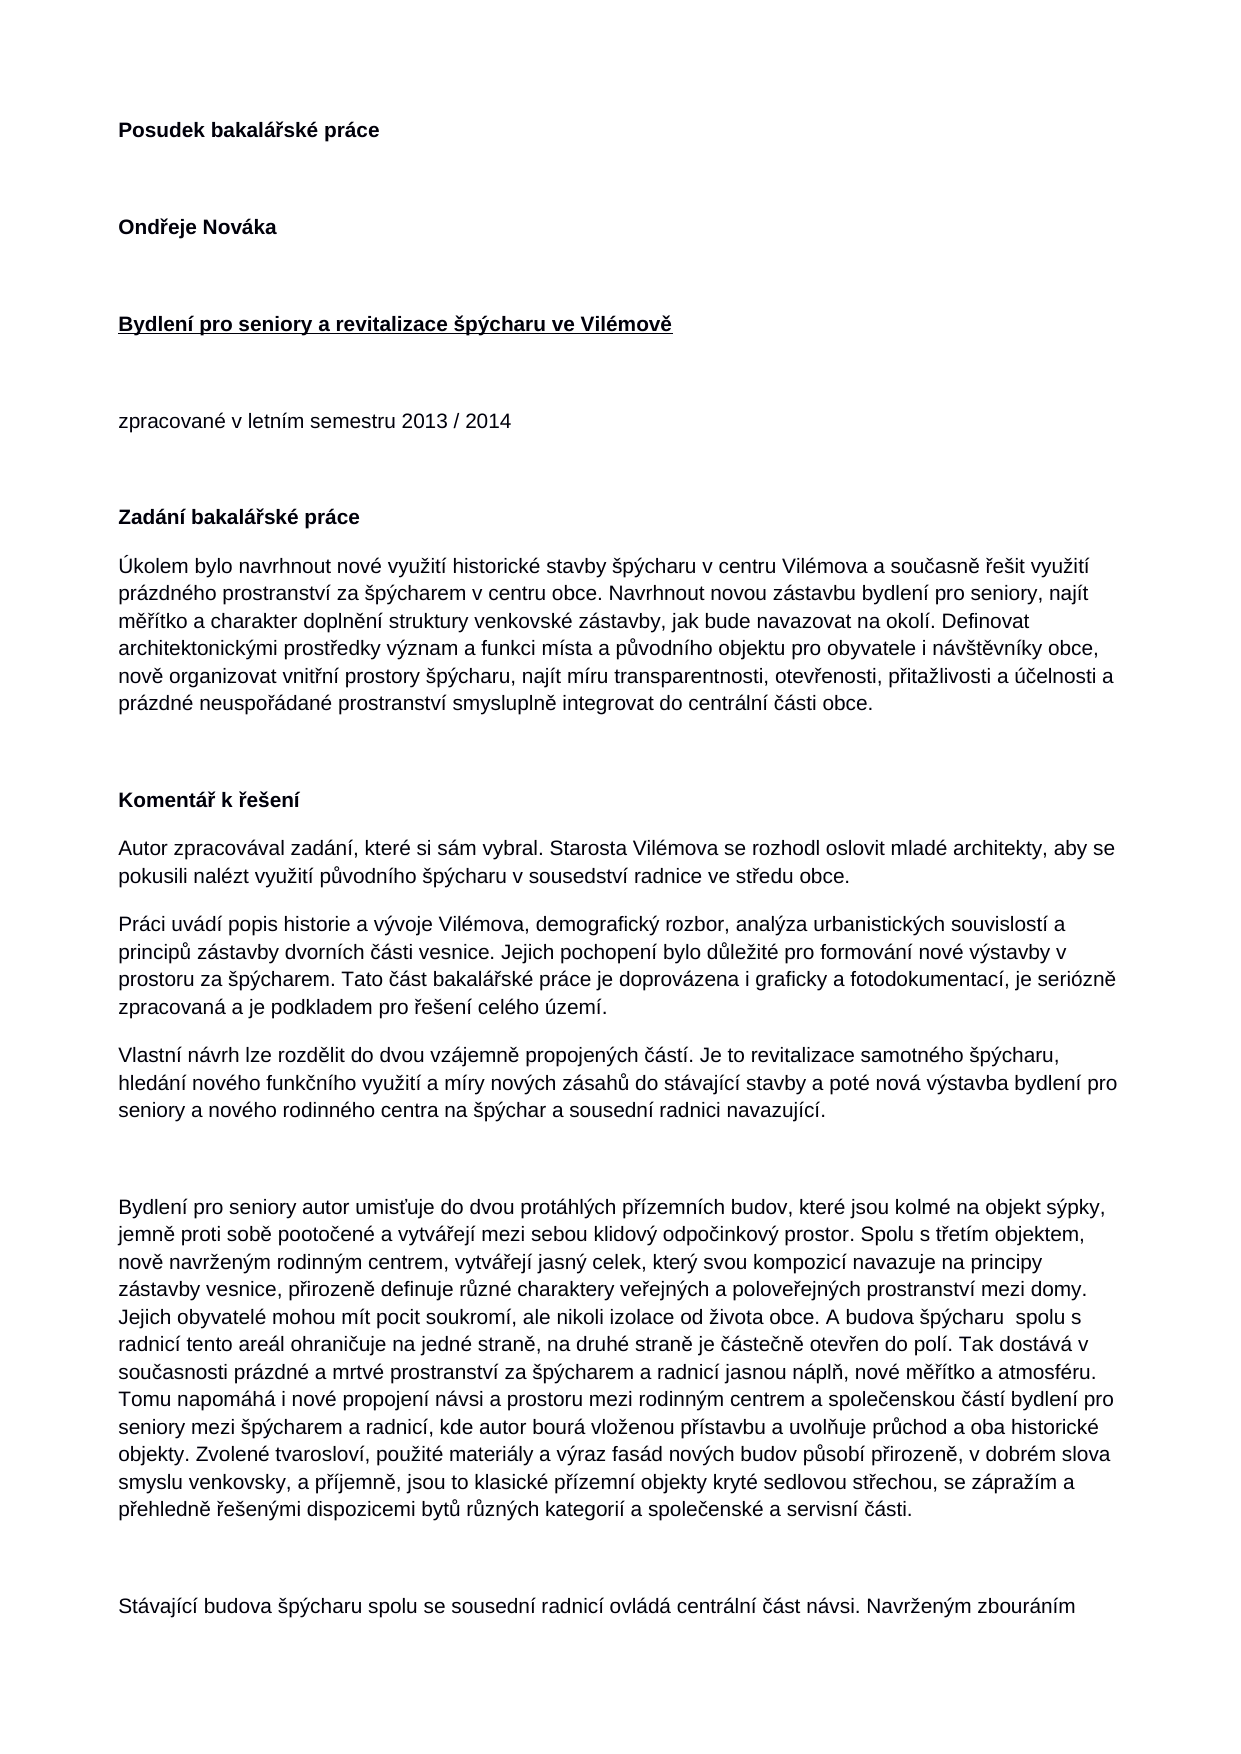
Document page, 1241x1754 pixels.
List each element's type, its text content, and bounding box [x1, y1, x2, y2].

text Ondřeje Nováka [118, 215, 1122, 239]
text Zadání bakalářské práce [118, 505, 1122, 529]
text Práci uvádí popis historie a vývoje Vilémova, demografický rozbor, analýza urbanistických souvislostí a principů zástavby dvorních části vesnice. Jejich pochopení bylo důležité pro formování nové výstavby v prostoru za špýcharem. Tato část bakalářské práce je doprovázena i graficky a fotodokumentací, je seriózně zpracovaná a je podkladem pro řešení celého území. [118, 912, 1122, 1018]
text Bydlení pro seniory a revitalizace špýcharu ve Vilémově [118, 312, 1122, 336]
text Úkolem bylo navrhnout nové využití historické stavby špýcharu v centru Vilémova a současně řešit využití prázdného prostranství za špýcharem v centru obce. Navrhnout novou zástavbu bydlení pro seniory, najít měřítko a charakter doplnění struktury venkovské zástavby, jak bude navazovat na okolí. Definovat architektonickými prostředky význam a funkci místa a původního objektu pro obyvatele i návštěvníky obce, nově organizovat vnitřní prostory špýcharu, najít míru transparentnosti, otevřenosti, přitažlivosti a účelnosti a prázdné neuspořádané prostranství smysluplně integrovat do centrální části obce. [118, 553, 1122, 715]
text Bydlení pro seniory autor umisťuje do dvou protáhlých přízemních budov, které jsou kolmé na objekt sýpky, jemně proti sobě pootočené a vytvářejí mezi sebou klidový odpočinkový prostor. Spolu s třetím objektem, nově navrženým rodinným centrem, vytvářejí jasný celek, který svou kompozicí navazuje na principy zástavby vesnice, přirozeně definuje různé charaktery veřejných a poloveřejných prostranství mezi domy. Jejich obyvatelé mohou mít pocit soukromí, ale nikoli izolace od života obce. A budova špýcharu spolu s radnicí tento areál ohraničuje na jedné straně, na druhé straně je částečně otevřen do polí. Tak dostává v současnosti prázdné a mrtvé prostranství za špýcharem a radnicí jasnou náplň, nové měřítko a atmosféru. Tomu napomáhá i nové propojení návsi a prostoru mezi rodinným centrem a společenskou částí bydlení pro seniory mezi špýcharem a radnicí, kde autor bourá vloženou přístavbu a uvolňuje průchod a oba historické objekty. Zvolené tvarosloví, použité materiály a výraz fasád nových budov působí přirozeně, v dobrém slova smyslu venkovsky, a příjemně, jsou to klasické přízemní objekty kryté sedlovou střechou, se zápražím a přehledně řešenými dispozicemi bytů různých kategorií a společenské a servisní části. [118, 1194, 1122, 1521]
text Posudek bakalářské práce [118, 118, 1122, 142]
text zpracované v letním semestru 2013 / 2014 [118, 408, 1122, 432]
text Autor zpracovával zadání, které si sám vybral. Starosta Vilémova se rozhodl oslovit mladé architekty, aby se pokusili nalézt využití původního špýcharu v sousedství radnice ve středu obce. [118, 836, 1122, 888]
text Vlastní návrh lze rozdělit do dvou vzájemně propojených částí. Je to revitalizace samotného špýcharu, hledání nového funkčního využití a míry nových zásahů do stávající stavby a poté nová výstavba bydlení pro seniory a nového rodinného centra na špýchar a sousední radnici navazující. [118, 1043, 1122, 1122]
text Stávající budova špýcharu spolu se sousední radnicí ovládá centrální část návsi. Navrženým zbouráním [118, 1594, 1122, 1618]
text Komentář k řešení [118, 788, 1122, 812]
